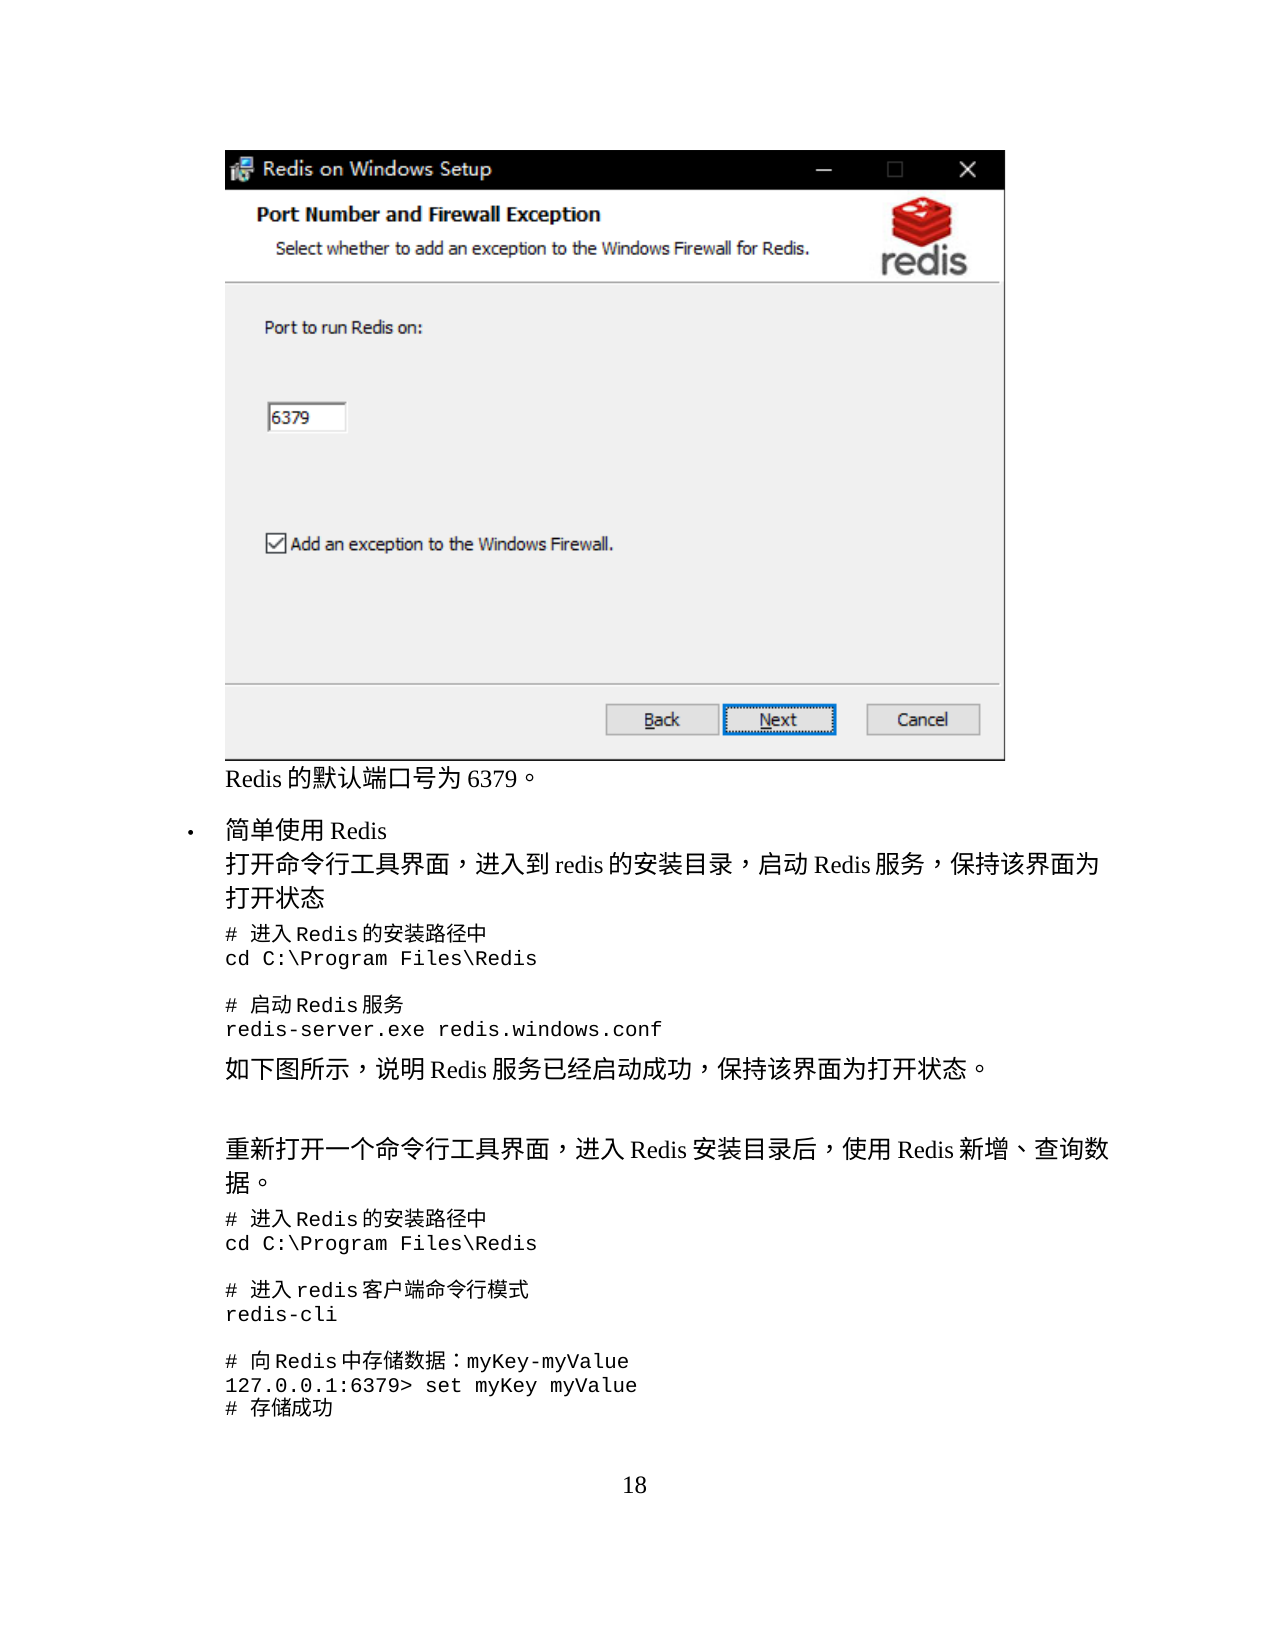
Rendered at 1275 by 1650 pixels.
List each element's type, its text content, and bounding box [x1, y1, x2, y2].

list # 进入Redis的安装路径中 [187, 1209, 1125, 1233]
list # 启动Redis服务 [187, 995, 1125, 1019]
list # 存储成功 [187, 1398, 1125, 1422]
list Redis的默认端口号为6379。 [187, 150, 1125, 795]
list cd C:\Program Files\Redis [187, 1233, 1125, 1256]
list redis-server.exe redis.windows.conf [187, 1019, 1125, 1042]
list 简单使用Redis 打开命令行工具界面，进入到redis的安装目录，启动Redis服务，保持该界面为打开状态 [187, 813, 1125, 915]
list cd C:\Program Files\Redis [187, 948, 1125, 971]
list 如下图所示，说明Redis服务已经启动成功，保持该界面为打开状态。 [187, 1051, 1125, 1114]
list # 向Redis中存储数据：myKey-myValue [187, 1351, 1125, 1375]
list # 进入Redis的安装路径中 [187, 924, 1125, 948]
list 重新打开一个命令行工具界面，进入Redis安装目录后，使用Redis新增、查询数据。 [187, 1132, 1125, 1200]
list redis-cli [187, 1304, 1125, 1327]
list # 进入redis客户端命令行模式 [187, 1280, 1125, 1304]
picture [225, 150, 1005, 761]
list 127.0.0.1:6379> set myKey myValue [187, 1375, 1125, 1398]
